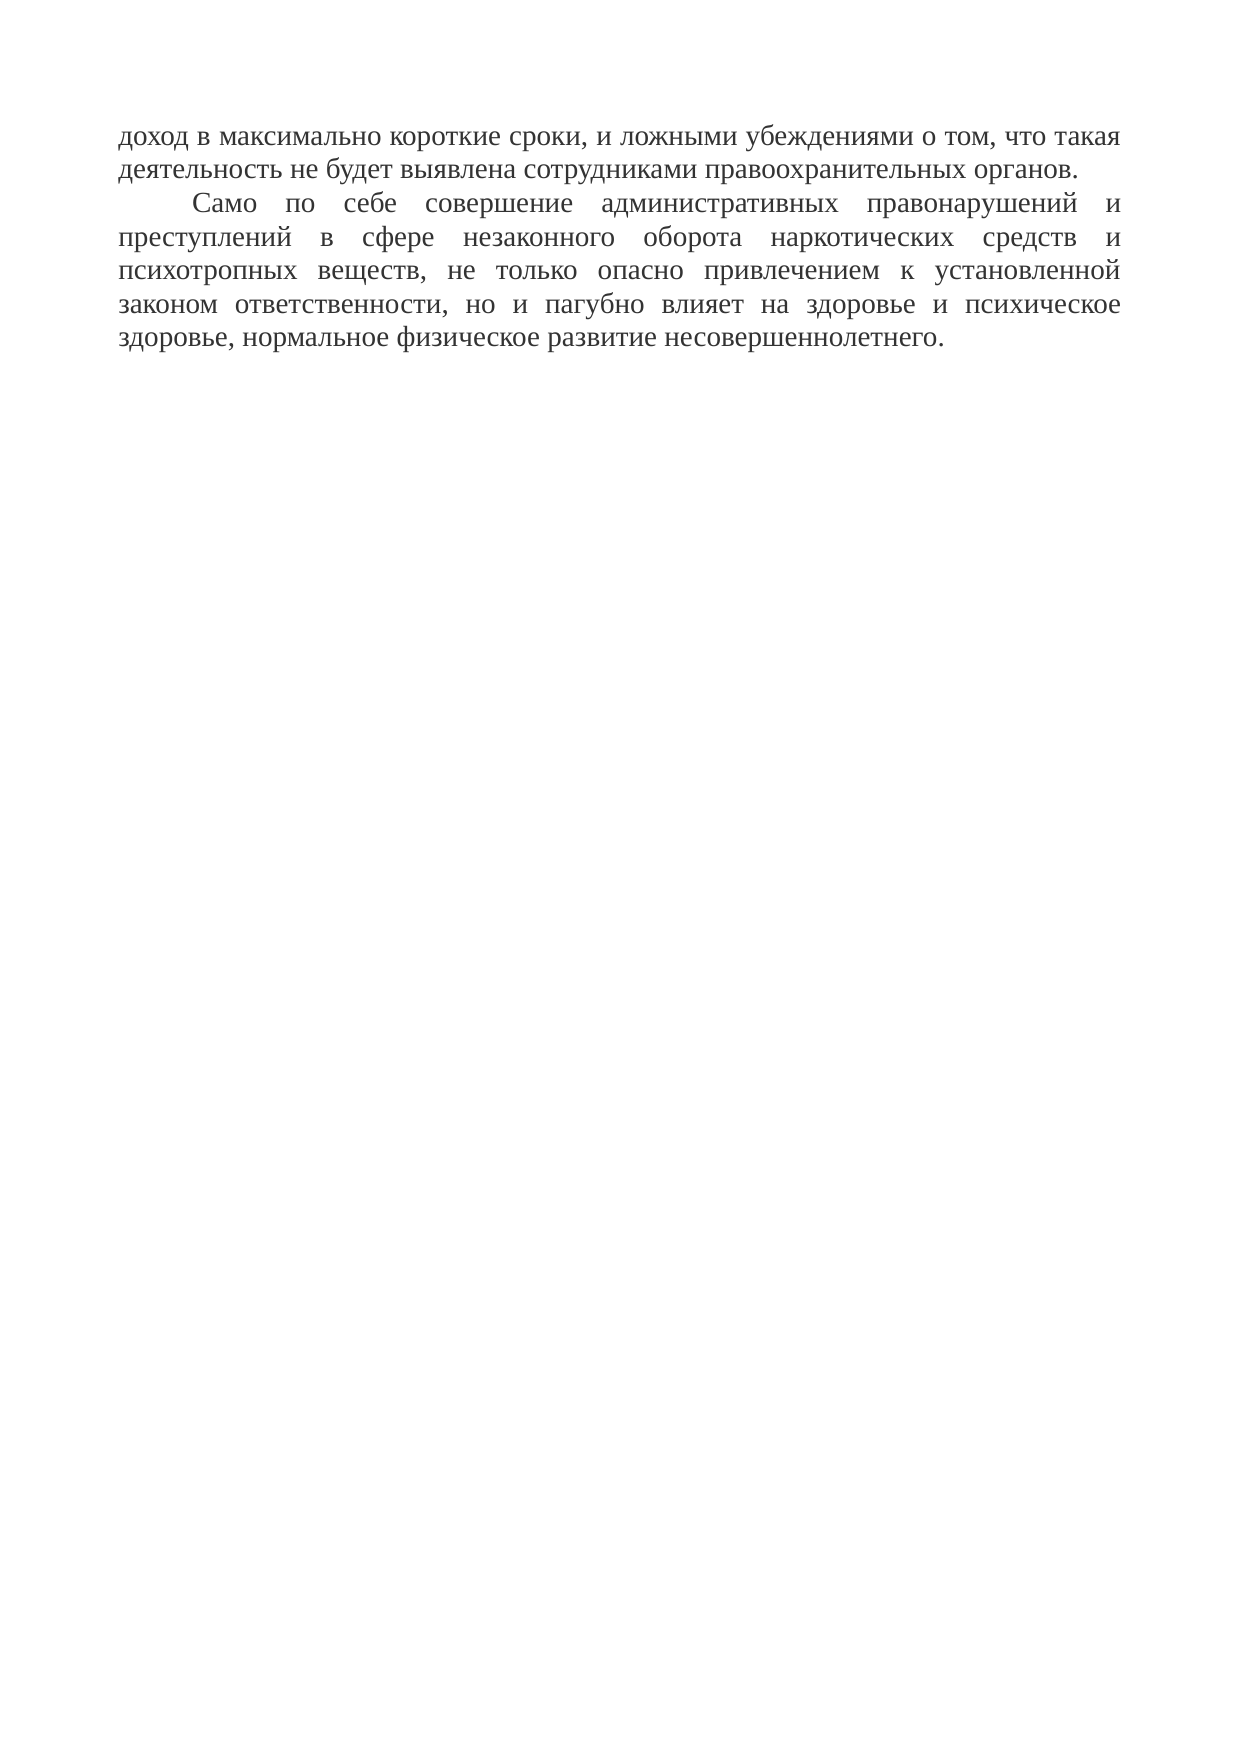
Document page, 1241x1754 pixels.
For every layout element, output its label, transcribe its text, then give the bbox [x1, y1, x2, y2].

text доход в максимально короткие сроки, и ложными убеждениями о том, что такая деятельность не будет выявлена сотрудниками правоохранительных органов. [118, 118, 1122, 185]
text Само по себе совершение административных правонарушений и преступлений в сфере незаконного оборота наркотических средств и психотропных веществ, не только опасно привлечением к установленной законом ответственности, но и пагубно влияет на здоровье и психическое здоровье, нормальное физическое развитие несовершеннолетнего. [118, 185, 1122, 353]
